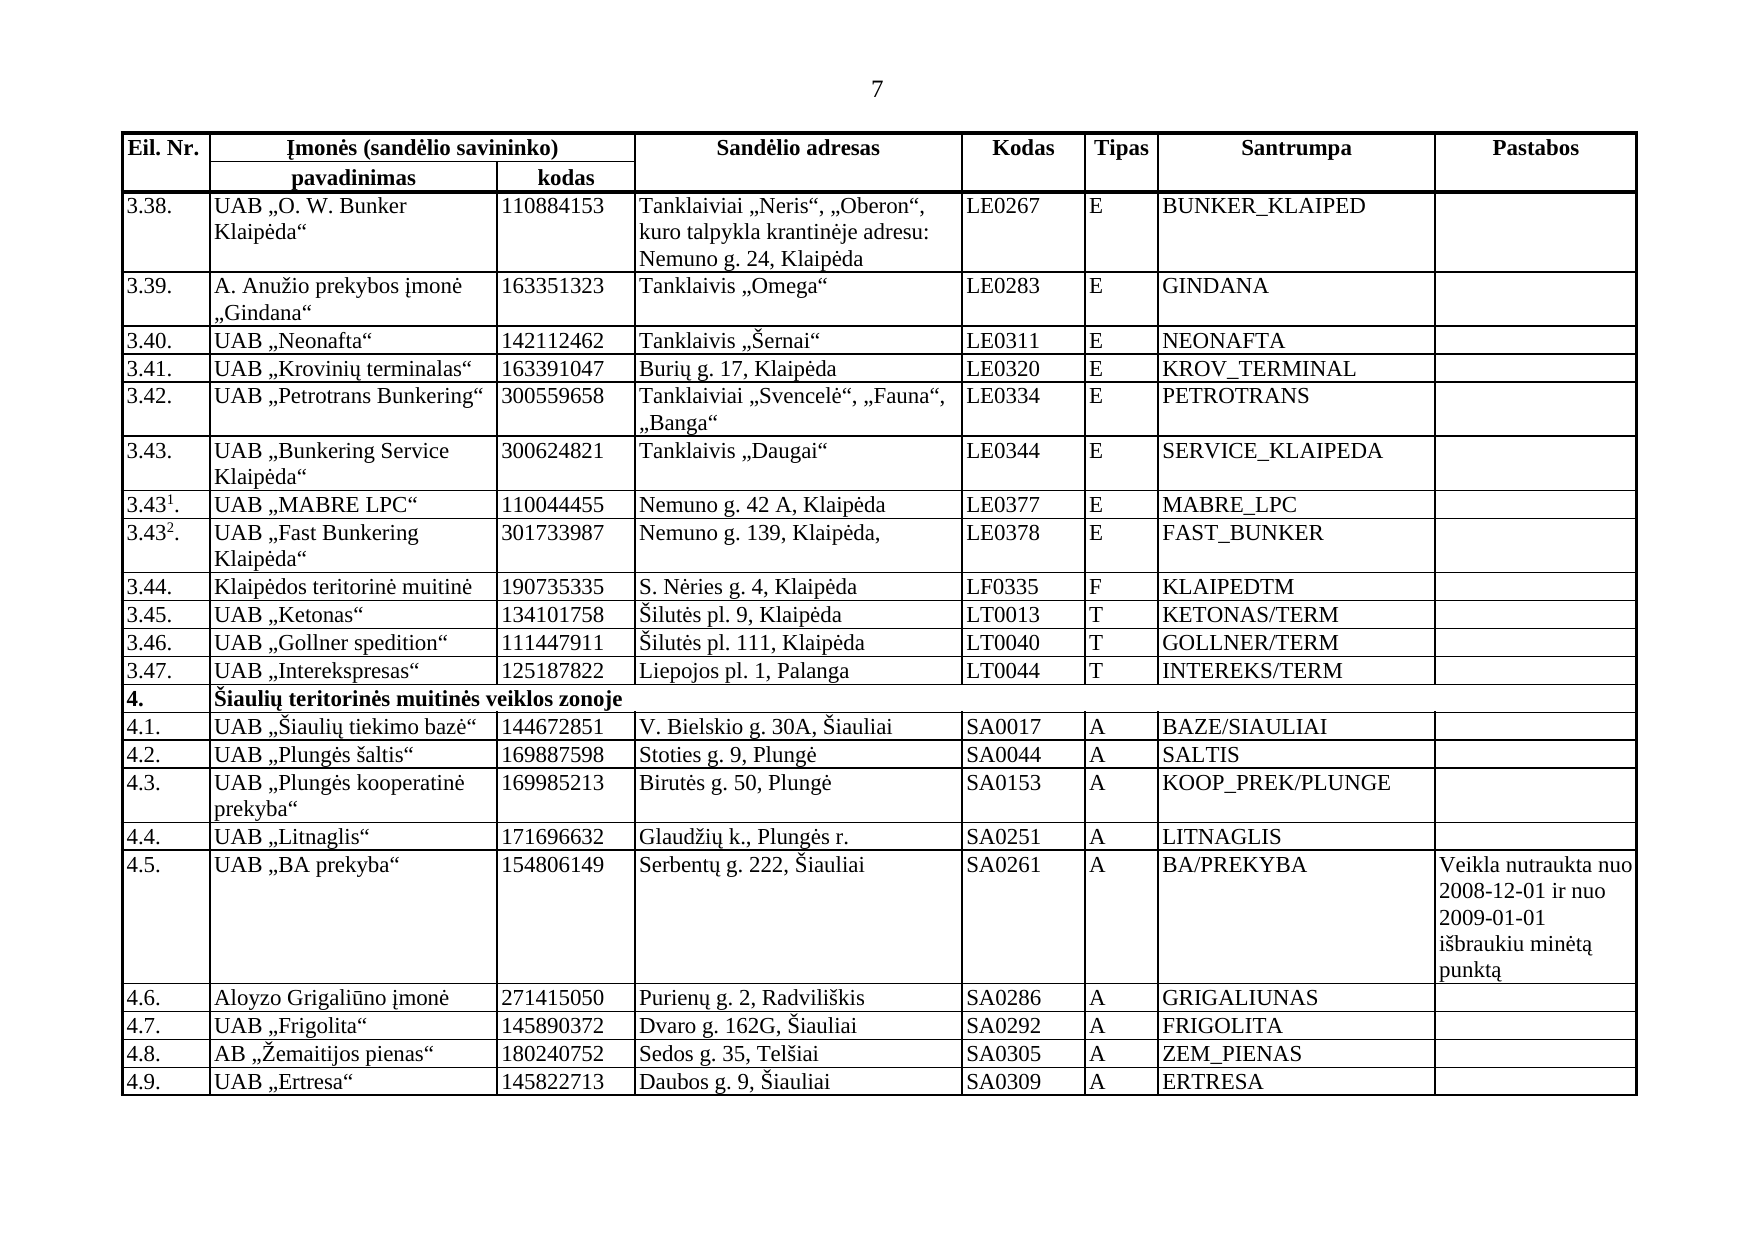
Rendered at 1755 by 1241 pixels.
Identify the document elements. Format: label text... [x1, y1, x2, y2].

table_cell 3.43. [124, 437, 209, 489]
table_cell 3.46. [124, 629, 209, 656]
table_cell UAB „Šiaulių tiekimo bazė“ [211, 713, 496, 739]
table_cell 144672851 [498, 713, 634, 739]
table_cell 110884153 [498, 194, 634, 271]
table_cell BUNKER_KLAIPED [1159, 194, 1434, 271]
table_cell [1436, 383, 1635, 435]
table_cell BAZE/SIAULIAI [1159, 713, 1434, 739]
table_cell [1436, 823, 1635, 849]
table_cell UAB „Petrotrans Bunkering“ [211, 383, 496, 435]
table_cell E [1086, 327, 1157, 353]
table_cell 3.38. [124, 194, 209, 271]
table_cell LE0377 [963, 491, 1084, 517]
table_cell UAB „Ketonas“ [211, 601, 496, 628]
table_cell A [1086, 713, 1157, 739]
table_cell UAB „Interekspresas“ [211, 657, 496, 683]
table_cell UAB „Ertresa“ [211, 1068, 496, 1094]
table_cell E [1086, 491, 1157, 517]
table_cell Purienų g. 2, Radviliškis [636, 984, 961, 1011]
table_cell A [1086, 1040, 1157, 1066]
table_cell LE0344 [963, 437, 1084, 489]
table_cell Sedos g. 35, Telšiai [636, 1040, 961, 1066]
table_cell 180240752 [498, 1040, 634, 1066]
table_cell A. Anužio prekybos įmonė „Gindana“ [211, 273, 496, 325]
table_cell [1436, 601, 1635, 628]
table_cell A [1086, 741, 1157, 767]
table_cell Nemuno g. 139, Klaipėda, [636, 519, 961, 572]
table_cell UAB „Gollner spedition“ [211, 629, 496, 656]
table_cell LE0311 [963, 327, 1084, 353]
table_cell 3.47. [124, 657, 209, 683]
table_cell KETONAS/TERM [1159, 601, 1434, 628]
table_cell Klaipėdos teritorinė muitinė [211, 573, 496, 600]
table_cell 171696632 [498, 823, 634, 849]
table_cell Tanklaiviai „Svencelė“, „Fauna“, „Banga“ [636, 383, 961, 435]
table_cell UAB „Bunkering Service Klaipėda“ [211, 437, 496, 489]
table_cell LT0013 [963, 601, 1084, 628]
table_cell 145890372 [498, 1012, 634, 1038]
table_cell KOOP_PREK/PLUNGE [1159, 769, 1434, 821]
table_cell S. Nėries g. 4, Klaipėda [636, 573, 961, 600]
table_cell [1436, 327, 1635, 353]
table_cell A [1086, 823, 1157, 849]
table_cell 163391047 [498, 355, 634, 381]
table_cell UAB „Plungės kooperatinė prekyba“ [211, 769, 496, 821]
table_cell [1436, 355, 1635, 381]
table_cell 125187822 [498, 657, 634, 683]
table_header Tipas [1086, 135, 1157, 190]
table_cell [1436, 741, 1635, 767]
table_cell Nemuno g. 42 A, Klaipėda [636, 491, 961, 517]
table_cell GOLLNER/TERM [1159, 629, 1434, 656]
table_header Kodas [963, 135, 1084, 190]
table_cell 4.4. [124, 823, 209, 849]
table_cell SA0153 [963, 769, 1084, 821]
table_cell 271415050 [498, 984, 634, 1011]
table_cell E [1086, 519, 1157, 572]
table_cell A [1086, 769, 1157, 821]
table_cell [1436, 984, 1635, 1011]
table_cell pavadinimas [211, 162, 496, 190]
table_cell 163351323 [498, 273, 634, 325]
table_cell SA0261 [963, 851, 1084, 983]
table_cell LE0283 [963, 273, 1084, 325]
table_cell INTEREKS/TERM [1159, 657, 1434, 683]
table_cell SA0286 [963, 984, 1084, 1011]
table_cell PETROTRANS [1159, 383, 1434, 435]
table_cell 4.9. [124, 1068, 209, 1094]
table_cell 4.1. [124, 713, 209, 739]
table_cell SALTIS [1159, 741, 1434, 767]
table_cell [1436, 1012, 1635, 1038]
table_cell 4.7. [124, 1012, 209, 1038]
table_cell [1436, 273, 1635, 325]
table_cell 4.3. [124, 769, 209, 821]
table_cell FAST_BUNKER [1159, 519, 1434, 572]
table_cell UAB „O. W. Bunker Klaipėda“ [211, 194, 496, 271]
table_cell Birutės g. 50, Plungė [636, 769, 961, 821]
table_cell [1436, 194, 1635, 271]
table_cell KLAIPEDTM [1159, 573, 1434, 600]
table_cell 145822713 [498, 1068, 634, 1094]
table_cell 4.8. [124, 1040, 209, 1066]
table_cell 3.432. [124, 519, 209, 572]
table_cell LE0267 [963, 194, 1084, 271]
table_cell Burių g. 17, Klaipėda [636, 355, 961, 381]
table_cell LE0320 [963, 355, 1084, 381]
table_cell Tanklaivis „Daugai“ [636, 437, 961, 489]
table_cell SA0305 [963, 1040, 1084, 1066]
table_cell UAB „BA prekyba“ [211, 851, 496, 983]
table_cell LE0378 [963, 519, 1084, 572]
table_cell LITNAGLIS [1159, 823, 1434, 849]
table_cell ERTRESA [1159, 1068, 1434, 1094]
table_cell [1436, 573, 1635, 600]
table_cell 301733987 [498, 519, 634, 572]
table_cell V. Bielskio g. 30A, Šiauliai [636, 713, 961, 739]
table_cell SA0251 [963, 823, 1084, 849]
table_cell Glaudžių k., Plungės r. [636, 823, 961, 849]
table_cell ZEM_PIENAS [1159, 1040, 1434, 1066]
table_cell SA0292 [963, 1012, 1084, 1038]
table_cell 4. [124, 685, 209, 711]
table_cell 3.42. [124, 383, 209, 435]
table_cell E [1086, 194, 1157, 271]
table_header Įmonės (sandėlio savininko) [211, 135, 634, 161]
table_cell A [1086, 1068, 1157, 1094]
table_cell Serbentų g. 222, Šiauliai [636, 851, 961, 983]
table_cell AB „Žemaitijos pienas“ [211, 1040, 496, 1066]
table_cell Šilutės pl. 9, Klaipėda [636, 601, 961, 628]
table_cell LE0334 [963, 383, 1084, 435]
table_cell T [1086, 657, 1157, 683]
table_cell 169887598 [498, 741, 634, 767]
table_cell 3.39. [124, 273, 209, 325]
table_cell 3.45. [124, 601, 209, 628]
table_cell E [1086, 273, 1157, 325]
table_cell E [1086, 383, 1157, 435]
table_cell Liepojos pl. 1, Palanga [636, 657, 961, 683]
table_cell Šiaulių teritorinės muitinės veiklos zonoje [211, 685, 1635, 711]
table_cell [1436, 1040, 1635, 1066]
table_cell UAB „Neonafta“ [211, 327, 496, 353]
table_header Eil. Nr. [124, 135, 209, 190]
table_cell Dvaro g. 162G, Šiauliai [636, 1012, 961, 1038]
table_cell NEONAFTA [1159, 327, 1434, 353]
table_cell [1436, 437, 1635, 489]
table_cell [1436, 519, 1635, 572]
table_cell 300624821 [498, 437, 634, 489]
table_cell GINDANA [1159, 273, 1434, 325]
table_cell 142112462 [498, 327, 634, 353]
table_cell [1436, 657, 1635, 683]
table_cell 3.40. [124, 327, 209, 353]
table_cell Tanklaivis „Omega“ [636, 273, 961, 325]
table_cell 3.41. [124, 355, 209, 381]
table_cell kodas [498, 162, 634, 190]
table_cell T [1086, 601, 1157, 628]
table_cell 190735335 [498, 573, 634, 600]
table_cell SA0044 [963, 741, 1084, 767]
table_cell LT0040 [963, 629, 1084, 656]
table_cell GRIGALIUNAS [1159, 984, 1434, 1011]
table_cell A [1086, 851, 1157, 983]
table_cell UAB „MABRE LPC“ [211, 491, 496, 517]
table_cell UAB „Fast Bunkering Klaipėda“ [211, 519, 496, 572]
table_cell UAB „Krovinių terminalas“ [211, 355, 496, 381]
table_cell 300559658 [498, 383, 634, 435]
table_header Sandėlio adresas [636, 135, 961, 190]
table_cell BA/PREKYBA [1159, 851, 1434, 983]
table_cell A [1086, 1012, 1157, 1038]
table_cell [1436, 629, 1635, 656]
table_cell F [1086, 573, 1157, 600]
table_cell 3.431. [124, 491, 209, 517]
table_cell UAB „Frigolita“ [211, 1012, 496, 1038]
table_cell 154806149 [498, 851, 634, 983]
table_cell E [1086, 355, 1157, 381]
table_cell SA0017 [963, 713, 1084, 739]
table_cell 169985213 [498, 769, 634, 821]
table_cell Tanklaiviai „Neris“, „Oberon“, kuro talpykla krantinėje adresu: Nemuno g. 24, Klaipėda [636, 194, 961, 271]
table_cell KROV_TERMINAL [1159, 355, 1434, 381]
table_cell A [1086, 984, 1157, 1011]
table_cell Veikla nutraukta nuo 2008-12-01 ir nuo 2009-01-01 išbraukiu minėtą punktą [1436, 851, 1635, 983]
table_cell LT0044 [963, 657, 1084, 683]
table_cell 134101758 [498, 601, 634, 628]
table_header Santrumpa [1159, 135, 1434, 190]
table_cell SA0309 [963, 1068, 1084, 1094]
table_cell Daubos g. 9, Šiauliai [636, 1068, 961, 1094]
table_cell 4.6. [124, 984, 209, 1011]
table_cell 3.44. [124, 573, 209, 600]
table_cell [1436, 1068, 1635, 1094]
table_cell UAB „Litnaglis“ [211, 823, 496, 849]
table_cell MABRE_LPC [1159, 491, 1434, 517]
table_cell [1436, 769, 1635, 821]
table_cell 111447911 [498, 629, 634, 656]
table_cell [1436, 713, 1635, 739]
table_cell 110044455 [498, 491, 634, 517]
table_cell E [1086, 437, 1157, 489]
table_cell FRIGOLITA [1159, 1012, 1434, 1038]
table_cell Stoties g. 9, Plungė [636, 741, 961, 767]
table_cell Šilutės pl. 111, Klaipėda [636, 629, 961, 656]
table_cell UAB „Plungės šaltis“ [211, 741, 496, 767]
table_cell SERVICE_KLAIPEDA [1159, 437, 1434, 489]
table_cell [1436, 491, 1635, 517]
table_cell Tanklaivis „Šernai“ [636, 327, 961, 353]
table_cell LF0335 [963, 573, 1084, 600]
table_cell 4.2. [124, 741, 209, 767]
table_cell T [1086, 629, 1157, 656]
table_cell 4.5. [124, 851, 209, 983]
table_cell Aloyzo Grigaliūno įmonė [211, 984, 496, 1011]
table_header Pastabos [1436, 135, 1635, 190]
